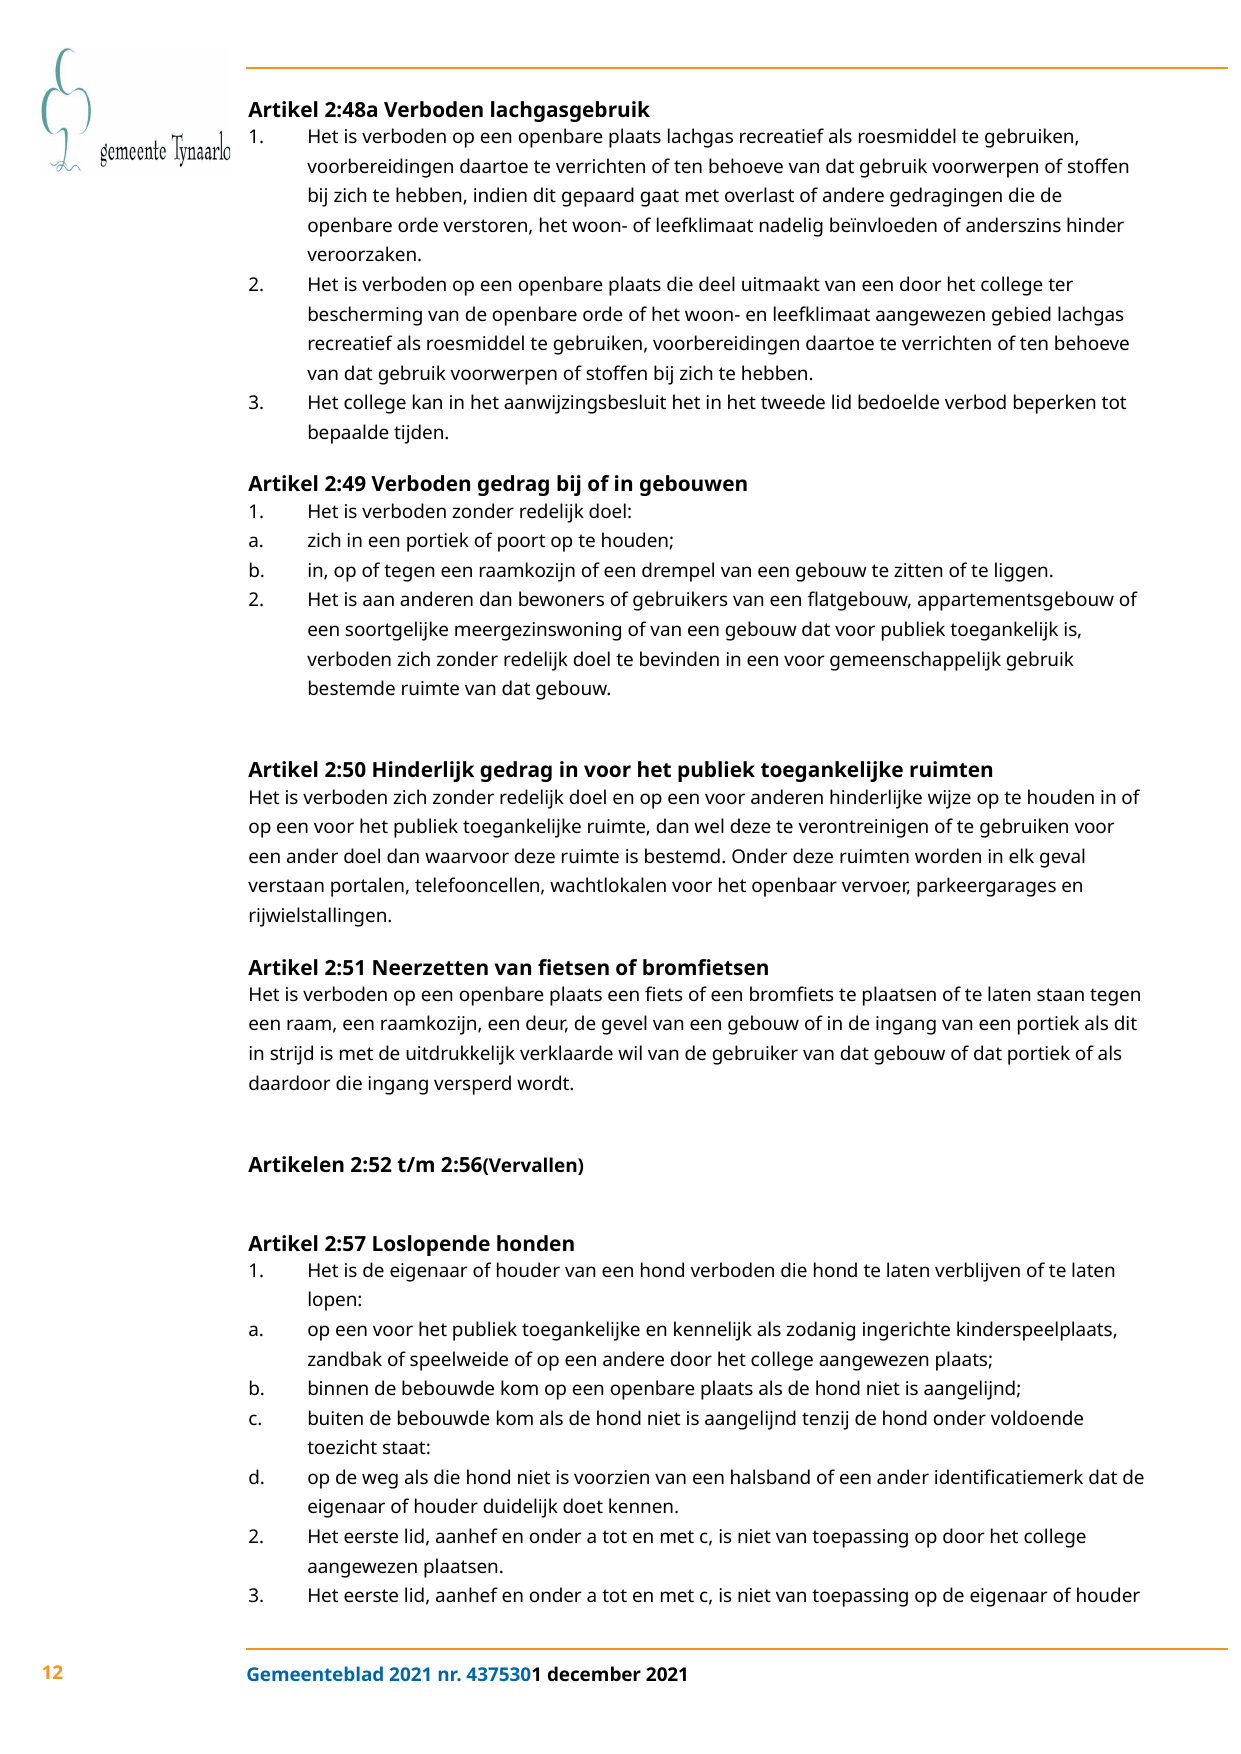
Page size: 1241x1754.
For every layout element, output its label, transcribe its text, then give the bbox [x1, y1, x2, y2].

text Artikel 2:48a Verboden lachgasgebruik [248, 95, 1152, 123]
list op de weg als die hond niet is voorzien van een halsband of een ander identificatiemerk dat de eigenaar of houder duidelijk doet kennen. [248, 1464, 1152, 1519]
list Het is verboden op een openbare plaats lachgas recreatief als roesmiddel te gebruiken, voorbereidingen daartoe te verrichten of ten behoeve van dat gebruik voorwerpen of stoffen bij zich te hebben, indien dit gepaard gaat met overlast of andere gedragingen die de openbare orde verstoren, het woon- of leefklimaat nadelig beïnvloeden of anderszins hinder veroorzaken. [248, 123, 1152, 267]
text Het is verboden zich zonder redelijk doel en op een voor anderen hinderlijke wijze op te houden in of op een voor het publiek toegankelijke ruimte, dan wel deze te verontreinigen of te gebruiken voor een ander doel dan waarvoor deze ruimte is bestemd. Onder deze ruimten worden in elk geval verstaan portalen, telefooncellen, wachtlokalen voor het openbaar vervoer, parkeergarages en rijwielstallingen. [248, 784, 1152, 928]
list in, op of tegen een raamkozijn of een drempel van een gebouw te zitten of te liggen. [248, 557, 1152, 583]
list Het college kan in het aanwijzingsbesluit het in het tweede lid bedoelde verbod beperken tot bepaalde tijden. [248, 389, 1152, 445]
list Het is de eigenaar of houder van een hond verboden die hond te laten verblijven of te laten lopen: [248, 1257, 1152, 1312]
list Het eerste lid, aanhef en onder a tot en met c, is niet van toepassing op de eigenaar of houder [248, 1582, 1152, 1608]
list buiten de bebouwde kom als de hond niet is aangelijnd tenzij de hond onder voldoende toezicht staat: [248, 1405, 1152, 1460]
text Artikel 2:57 Loslopende honden [248, 1229, 1152, 1257]
picture [41, 47, 231, 172]
text Artikel 2:49 Verboden gedrag bij of in gebouwen [248, 469, 1152, 498]
list op een voor het publiek toegankelijke en kennelijk als zodanig ingerichte kinderspeelplaats, zandbak of speelweide of op een andere door het college aangewezen plaats; [248, 1316, 1152, 1372]
list Het is aan anderen dan bewoners of gebruikers van een flatgebouw, appartementsgebouw of een soortgelijke meergezinswoning of van een gebouw dat voor publiek toegankelijk is, verboden zich zonder redelijk doel te bevinden in een voor gemeenschappelijk gebruik bestemde ruimte van dat gebouw. [248, 587, 1152, 701]
list zich in een portiek of poort op te houden; [248, 527, 1152, 553]
list Het eerste lid, aanhef en onder a tot en met c, is niet van toepassing op door het college aangewezen plaatsen. [248, 1523, 1152, 1579]
text Artikel 2:51 Neerzetten van fietsen of bromfietsen [248, 953, 1152, 981]
text Artikel 2:50 Hinderlijk gedrag in voor het publiek toegankelijke ruimten [248, 755, 1152, 784]
text Het is verboden op een openbare plaats een fiets of een bromfiets te plaatsen of te laten staan tegen een raam, een raamkozijn, een deur, de gevel van een gebouw of in de ingang van een portiek als dit in strijd is met de uitdrukkelijk verklaarde wil van de gebruiker van dat gebouw of dat portiek of als daardoor die ingang versperd wordt. [248, 981, 1152, 1096]
list binnen de bebouwde kom op een openbare plaats als de hond niet is aangelijnd; [248, 1375, 1152, 1401]
text Artikelen 2:52 t/m 2:56(Vervallen) [248, 1150, 1152, 1178]
list Het is verboden zonder redelijk doel: [248, 498, 1152, 524]
list Het is verboden op een openbare plaats die deel uitmaakt van een door het college ter bescherming van de openbare orde of het woon- en leefklimaat aangewezen gebied lachgas recreatief als roesmiddel te gebruiken, voorbereidingen daartoe te verrichten of ten behoeve van dat gebruik voorwerpen of stoffen bij zich te hebben. [248, 271, 1152, 386]
